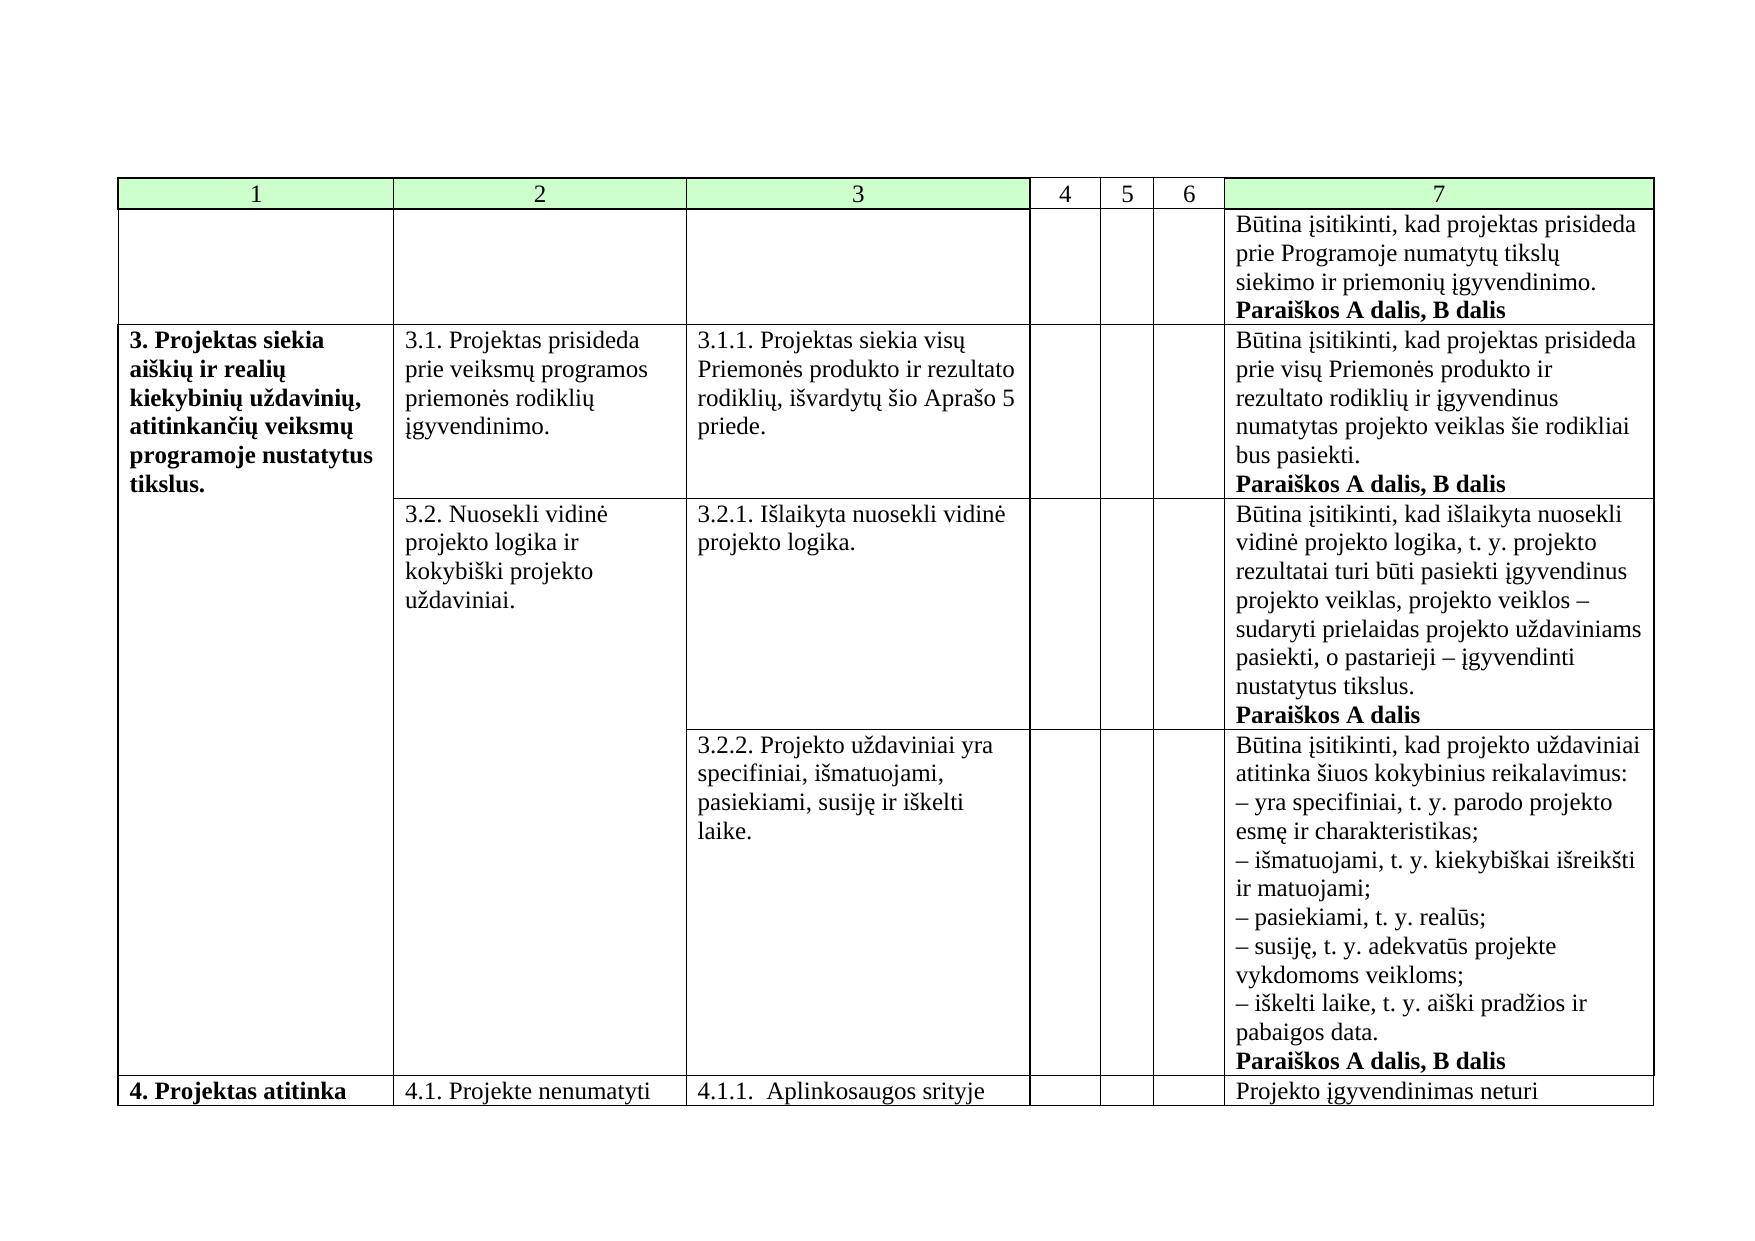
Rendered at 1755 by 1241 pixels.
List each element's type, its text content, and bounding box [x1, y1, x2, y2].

table_header 5 [1101, 178, 1153, 208]
table_cell [1031, 499, 1100, 729]
table_header 3 [687, 179, 1029, 208]
table_cell [1154, 730, 1224, 1075]
table_cell Būtina įsitikinti, kad projektas prisideda prie Programoje numatytų tikslų siekimo ir priemonių įgyvendinimo. Paraiškos A dalis, B dalis [1225, 210, 1653, 324]
table_header 4 [1031, 178, 1100, 208]
table_cell [119, 210, 393, 324]
table_cell [394, 210, 686, 324]
table_cell [1031, 209, 1100, 324]
table_cell [1154, 499, 1224, 729]
table_cell 3.1. Projektas prisideda prie veiksmų programos priemonės rodiklių įgyvendinimo. [394, 325, 686, 498]
table_cell [1101, 499, 1153, 729]
table_cell [1101, 1076, 1153, 1104]
table_cell Projekto įgyvendinimas neturi [1225, 1076, 1653, 1104]
table_cell 3.2. Nuosekli vidinė projekto logika ir kokybiški projekto uždaviniai. [394, 499, 686, 1075]
table_cell 4.1. Projekte nenumatyti [394, 1076, 686, 1104]
table_cell [1154, 325, 1224, 498]
table_cell [1101, 325, 1153, 498]
table_cell 3.1.1. Projektas siekia visų Priemonės produkto ir rezultato rodiklių, išvardytų šio Aprašo 5 priede. [687, 325, 1029, 498]
table_header 1 [119, 179, 393, 208]
table_header 2 [394, 179, 686, 208]
table_cell [687, 210, 1029, 324]
table_cell 4. Projektas atitinka [119, 1076, 393, 1104]
table_cell [1031, 325, 1100, 498]
table_cell Būtina įsitikinti, kad išlaikyta nuosekli vidinė projekto logika, t. y. projekto rezultatai turi būti pasiekti įgyvendinus projekto veiklas, projekto veiklos – sudaryti prielaidas projekto uždaviniams pasiekti, o pastarieji – įgyvendinti nustatytus tikslus. Paraiškos A dalis [1225, 499, 1653, 729]
table_cell 3. Projektas siekia aiškių ir realių kiekybinių uždavinių, atitinkančių veiksmų programoje nustatytus tikslus. [119, 325, 393, 1075]
table_cell [1101, 730, 1153, 1075]
table_cell [1154, 1076, 1224, 1104]
table_cell [1154, 209, 1224, 324]
table_cell [1031, 1076, 1100, 1104]
table_cell Būtina įsitikinti, kad projektas prisideda prie visų Priemonės produkto ir rezultato rodiklių ir įgyvendinus numatytas projekto veiklas šie rodikliai bus pasiekti. Paraiškos A dalis, B dalis [1225, 325, 1653, 498]
table_header 7 [1225, 179, 1653, 208]
table_cell 4.1.1. Aplinkosaugos srityje [687, 1076, 1029, 1104]
table_header 6 [1154, 178, 1224, 208]
table_cell Būtina įsitikinti, kad projekto uždaviniai atitinka šiuos kokybinius reikalavimus: – yra specifiniai, t. y. parodo projekto esmę ir charakteristikas; – išmatuojami, t. y. kiekybiškai išreikšti ir matuojami; – pasiekiami, t. y. realūs; – susiję, t. y. adekvatūs projekte vykdomoms veikloms; – iškelti laike, t. y. aiški pradžios ir pabaigos data. Paraiškos A dalis, B dalis [1225, 730, 1653, 1075]
table_cell 3.2.2. Projekto uždaviniai yra specifiniai, išmatuojami, pasiekiami, susiję ir iškelti laike. [687, 730, 1029, 1075]
table_cell [1101, 209, 1153, 324]
table_cell 3.2.1. Išlaikyta nuosekli vidinė projekto logika. [687, 499, 1029, 729]
table_cell [1031, 730, 1100, 1075]
